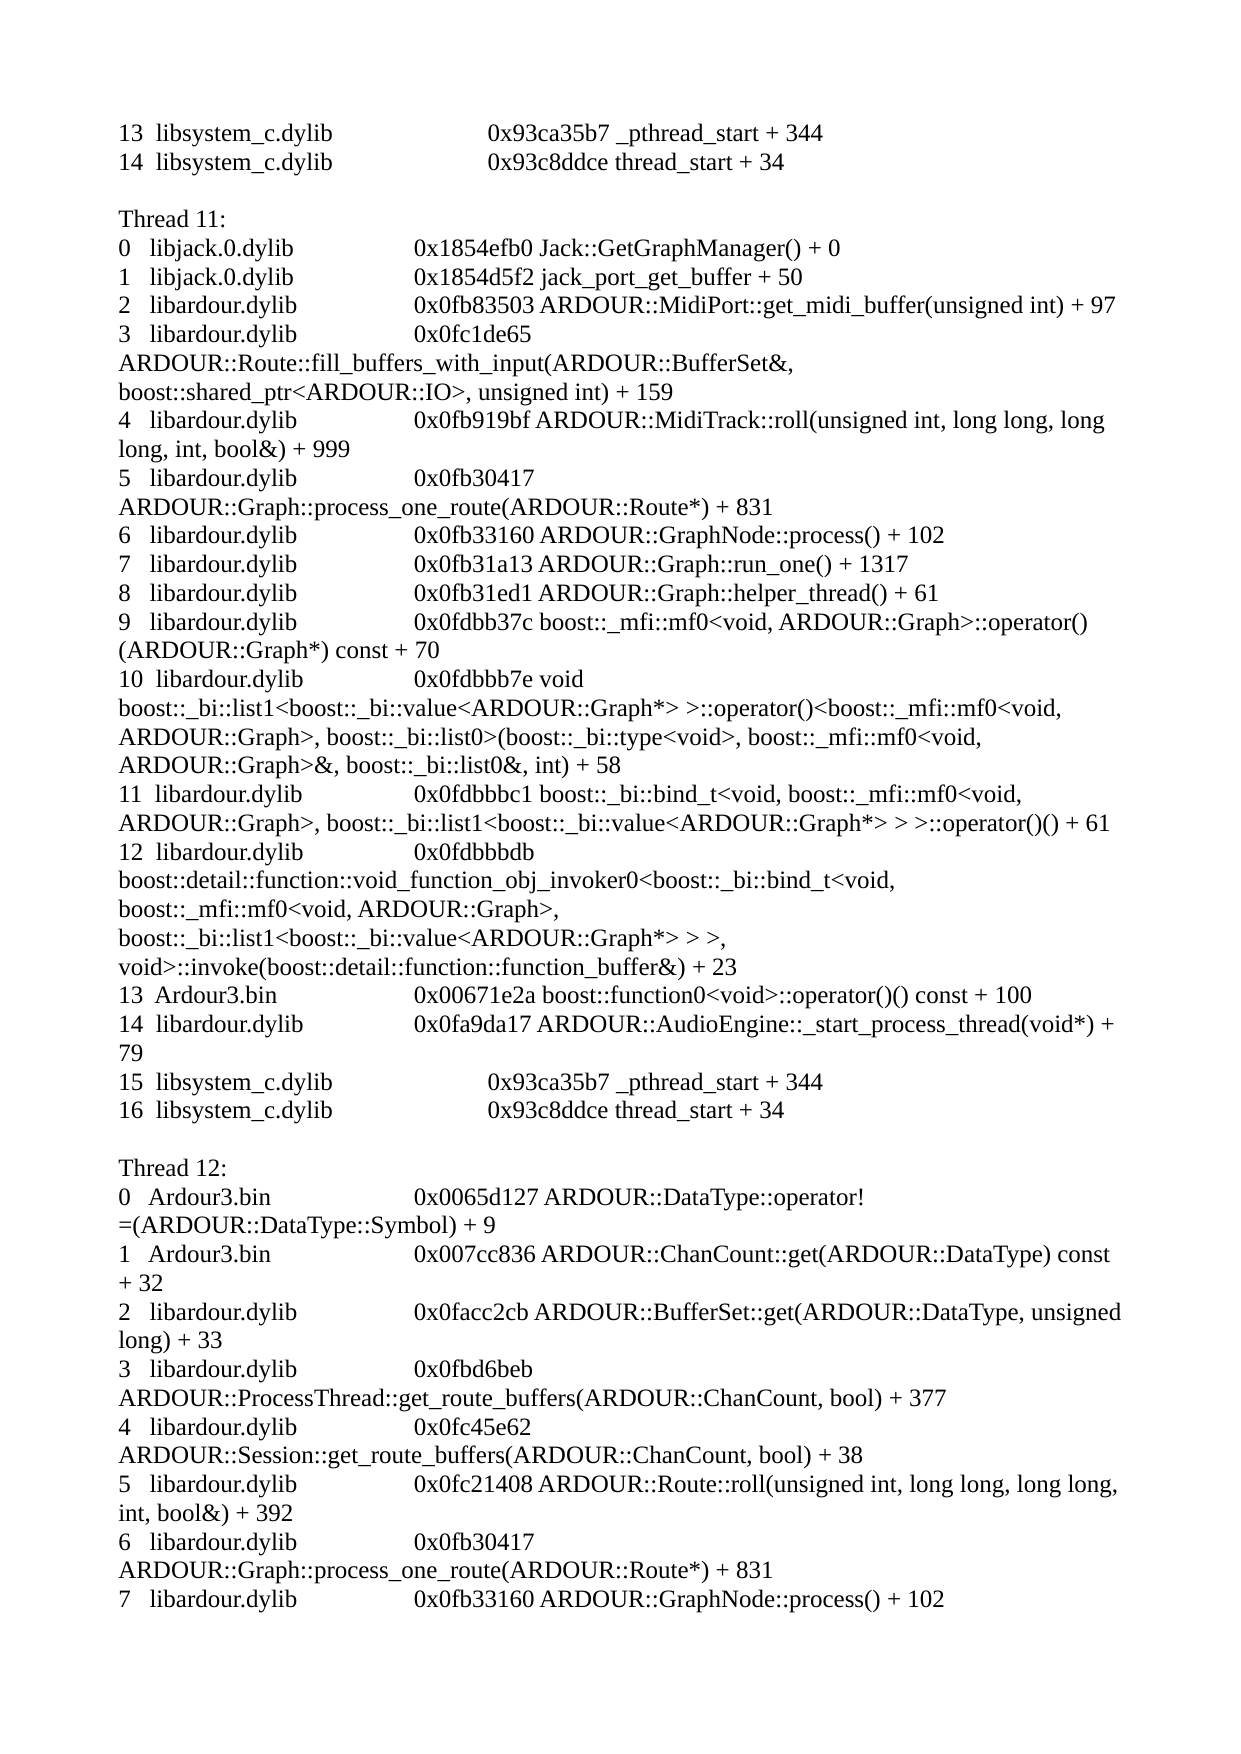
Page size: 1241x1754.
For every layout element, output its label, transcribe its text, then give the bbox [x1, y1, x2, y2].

text 4 libardour.dylib 0x0fc45e62 ARDOUR::Session::get_route_buffers(ARDOUR::ChanCount, bool) + 38 [118, 1412, 1122, 1469]
text 14 libardour.dylib 0x0fa9da17 ARDOUR::AudioEngine::_start_process_thread(void*) + 79 [118, 1009, 1122, 1067]
text 1 Ardour3.bin 0x007cc836 ARDOUR::ChanCount::get(ARDOUR::DataType) const + 32 [118, 1239, 1122, 1297]
text 5 libardour.dylib 0x0fb30417 ARDOUR::Graph::process_one_route(ARDOUR::Route*) + 831 [118, 463, 1122, 521]
text 6 libardour.dylib 0x0fb30417 ARDOUR::Graph::process_one_route(ARDOUR::Route*) + 831 [118, 1527, 1122, 1584]
text Thread 11: [118, 204, 1122, 233]
text 14 libsystem_c.dylib 0x93c8ddce thread_start + 34 [118, 147, 1122, 176]
text 5 libardour.dylib 0x0fc21408 ARDOUR::Route::roll(unsigned int, long long, long long, int, bool&) + 392 [118, 1469, 1122, 1527]
text 10 libardour.dylib 0x0fdbbb7e void boost::_bi::list1<boost::_bi::value<ARDOUR::Graph*> >::operator()<boost::_mfi::mf0<void, ARDOUR::Graph>, boost::_bi::list0>(boost::_bi::type<void>, boost::_mfi::mf0<void, ARDOUR::Graph>&, boost::_bi::list0&, int) + 58 [118, 664, 1122, 779]
text 4 libardour.dylib 0x0fb919bf ARDOUR::MidiTrack::roll(unsigned int, long long, long long, int, bool&) + 999 [118, 406, 1122, 463]
text 15 libsystem_c.dylib 0x93ca35b7 _pthread_start + 344 [118, 1067, 1122, 1096]
text 2 libardour.dylib 0x0facc2cb ARDOUR::BufferSet::get(ARDOUR::DataType, unsigned long) + 33 [118, 1297, 1122, 1354]
text 16 libsystem_c.dylib 0x93c8ddce thread_start + 34 [118, 1096, 1122, 1124]
text 0 Ardour3.bin 0x0065d127 ARDOUR::DataType::operator!=(ARDOUR::DataType::Symbol) + 9 [118, 1182, 1122, 1239]
text 11 libardour.dylib 0x0fdbbbc1 boost::_bi::bind_t<void, boost::_mfi::mf0<void, ARDOUR::Graph>, boost::_bi::list1<boost::_bi::value<ARDOUR::Graph*> > >::operator()() + 61 [118, 779, 1122, 837]
text 2 libardour.dylib 0x0fb83503 ARDOUR::MidiPort::get_midi_buffer(unsigned int) + 97 [118, 291, 1122, 319]
text 8 libardour.dylib 0x0fb31ed1 ARDOUR::Graph::helper_thread() + 61 [118, 578, 1122, 607]
text 3 libardour.dylib 0x0fc1de65 ARDOUR::Route::fill_buffers_with_input(ARDOUR::BufferSet&, boost::shared_ptr<ARDOUR::IO>, unsigned int) + 159 [118, 319, 1122, 406]
text 13 Ardour3.bin 0x00671e2a boost::function0<void>::operator()() const + 100 [118, 981, 1122, 1009]
text 13 libsystem_c.dylib 0x93ca35b7 _pthread_start + 344 [118, 118, 1122, 147]
text 7 libardour.dylib 0x0fb31a13 ARDOUR::Graph::run_one() + 1317 [118, 549, 1122, 578]
text 0 libjack.0.dylib 0x1854efb0 Jack::GetGraphManager() + 0 [118, 233, 1122, 262]
text Thread 12: [118, 1153, 1122, 1182]
text 9 libardour.dylib 0x0fdbb37c boost::_mfi::mf0<void, ARDOUR::Graph>::operator()(ARDOUR::Graph*) const + 70 [118, 607, 1122, 664]
text 3 libardour.dylib 0x0fbd6beb ARDOUR::ProcessThread::get_route_buffers(ARDOUR::ChanCount, bool) + 377 [118, 1354, 1122, 1412]
text 7 libardour.dylib 0x0fb33160 ARDOUR::GraphNode::process() + 102 [118, 1584, 1122, 1613]
text 6 libardour.dylib 0x0fb33160 ARDOUR::GraphNode::process() + 102 [118, 521, 1122, 549]
text 1 libjack.0.dylib 0x1854d5f2 jack_port_get_buffer + 50 [118, 262, 1122, 291]
text 12 libardour.dylib 0x0fdbbbdb boost::detail::function::void_function_obj_invoker0<boost::_bi::bind_t<void, boost::_mfi::mf0<void, ARDOUR::Graph>, boost::_bi::list1<boost::_bi::value<ARDOUR::Graph*> > >, void>::invoke(boost::detail::function::function_buffer&) + 23 [118, 837, 1122, 981]
